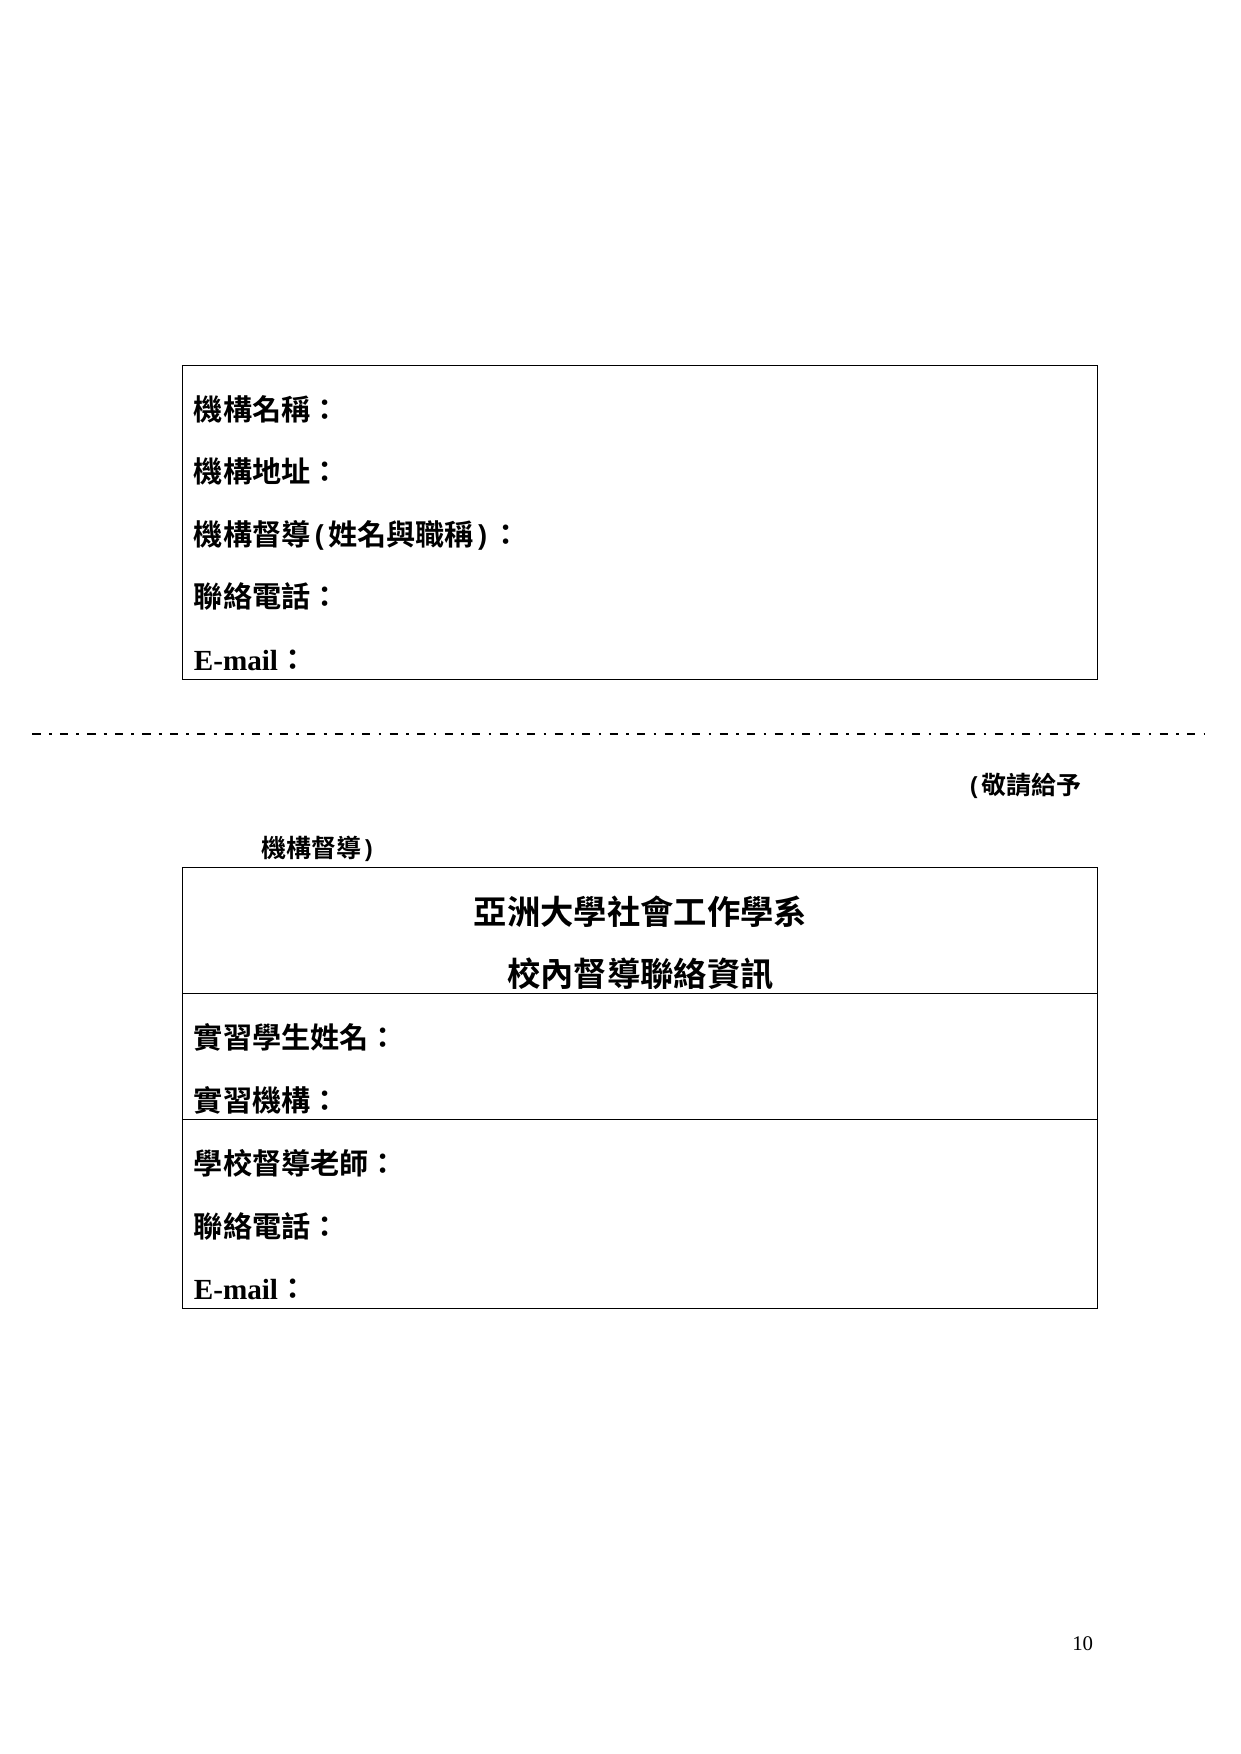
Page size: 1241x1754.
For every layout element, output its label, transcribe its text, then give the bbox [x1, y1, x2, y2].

table_header 亞洲大學社會工作學系 校內督導聯絡資訊 [183, 868, 1097, 993]
table_cell 機構名稱： 機構地址： 機構督導(姓名與職稱)： 聯絡電話： E-mail： [183, 366, 1097, 678]
text (敬請給予機構督導) [261, 742, 1093, 867]
table_cell 實習學生姓名： 實習機構： [183, 994, 1097, 1119]
table_cell 學校督導老師： 聯絡電話： E-mail： [183, 1120, 1097, 1308]
